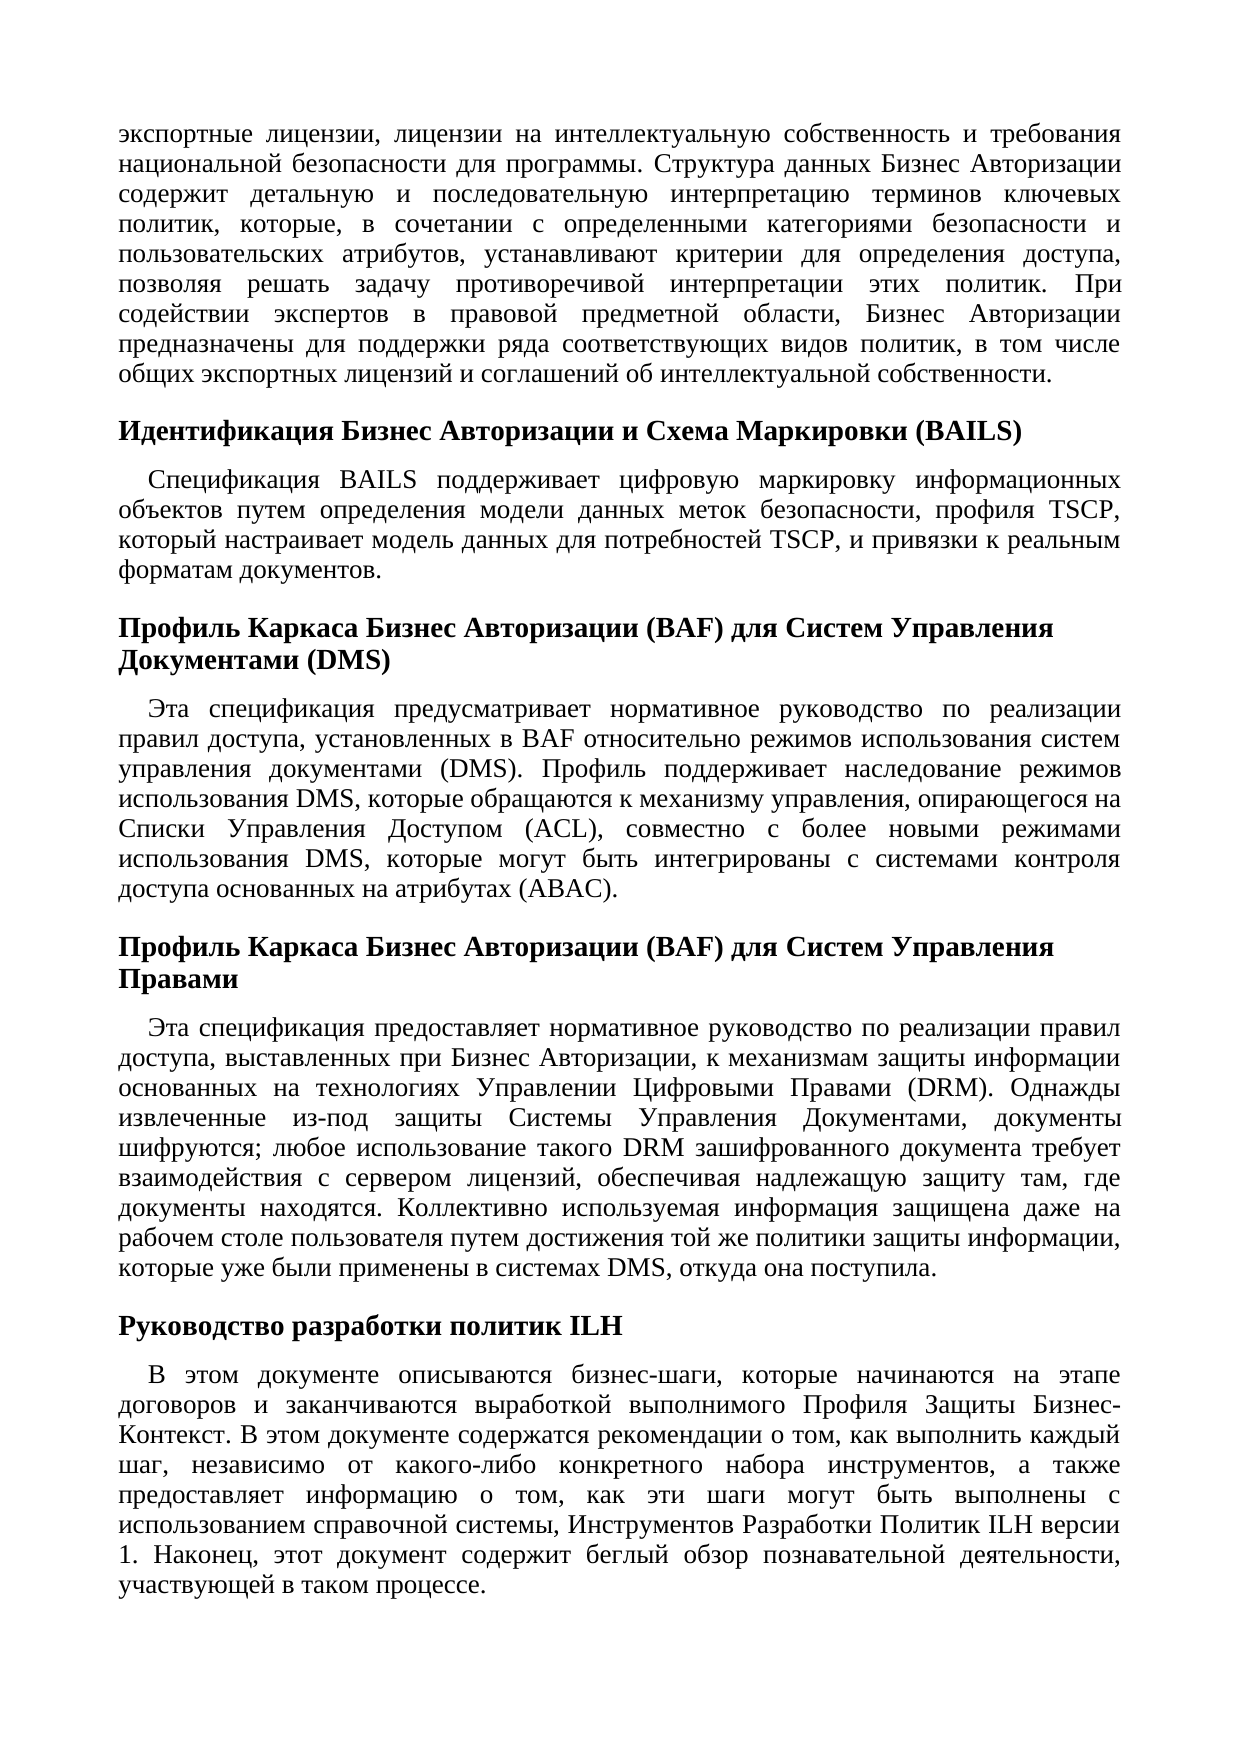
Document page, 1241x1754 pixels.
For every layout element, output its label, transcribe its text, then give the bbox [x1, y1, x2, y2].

subtitle Профиль Каркаса Бизнес Авторизации (BAF) для Систем Управления Правами [118, 930, 1122, 995]
text В этом документе описываются бизнес-шаги, которые начинаются на этапе договоров и заканчиваются выработкой выполнимого Профиля Защиты Бизнес-Контекст. В этом документе содержатся рекомендации о том, как выполнить каждый шаг, независимо от какого-либо конкретного набора инструментов, а также предоставляет информацию о том, как эти шаги могут быть выполнены с использованием справочной системы, Инструментов Разработки Политик ILH версии 1. Наконец, этот документ содержит беглый обзор познавательной деятельности, участвующей в таком процессе. [118, 1359, 1122, 1599]
subtitle Руководство разработки политик ILH [118, 1309, 1122, 1341]
text Эта спецификация предусматривает нормативное руководство по реализации правил доступа, установленных в BAF относительно режимов использования систем управления документами (DMS). Профиль поддерживает наследование режимов использования DMS, которые обращаются к механизму управления, опирающегося на Списки Управления Доступом (ACL), совместно с более новыми режимами использования DMS, которые могут быть интегрированы с системами контроля доступа основанных на атрибутах (ABAC). [118, 693, 1122, 903]
text Спецификация BAILS поддерживает цифровую маркировку информационных объектов путем определения модели данных меток безопасности, профиля TSCP, который настраивает модель данных для потребностей TSCP, и привязки к реальным форматам документов. [118, 465, 1122, 585]
subtitle Идентификация Бизнес Авторизации и Схема Маркировки (BAILS) [118, 415, 1122, 447]
text экспортные лицензии, лицензии на интеллектуальную собственность и требования национальной безопасности для программы. Структура данных Бизнес Авторизации содержит детальную и последовательную интерпретацию терминов ключевых политик, которые, в сочетании с определенными категориями безопасности и пользовательских атрибутов, устанавливают критерии для определения доступа, позволяя решать задачу противоречивой интерпретации этих политик. При содействии экспертов в правовой предметной области, Бизнес Авторизации предназначены для поддержки ряда соответствующих видов политик, в том числе общих экспортных лицензий и соглашений об интеллектуальной собственности. [118, 118, 1122, 388]
text Эта спецификация предоставляет нормативное руководство по реализации правил доступа, выставленных при Бизнес Авторизации, к механизмам защиты информации основанных на технологиях Управлении Цифровыми Правами (DRM). Однажды извлеченные из-под защиты Системы Управления Документами, документы шифруются; любое использование такого DRM зашифрованного документа требует взаимодействия с сервером лицензий, обеспечивая надлежащую защиту там, где документы находятся. Коллективно используемая информация защищена даже на рабочем столе пользователя путем достижения той же политики защиты информации, которые уже были применены в системах DMS, откуда она поступила. [118, 1012, 1122, 1282]
subtitle Профиль Каркаса Бизнес Авторизации (BAF) для Систем Управления Документами (DMS) [118, 611, 1122, 676]
